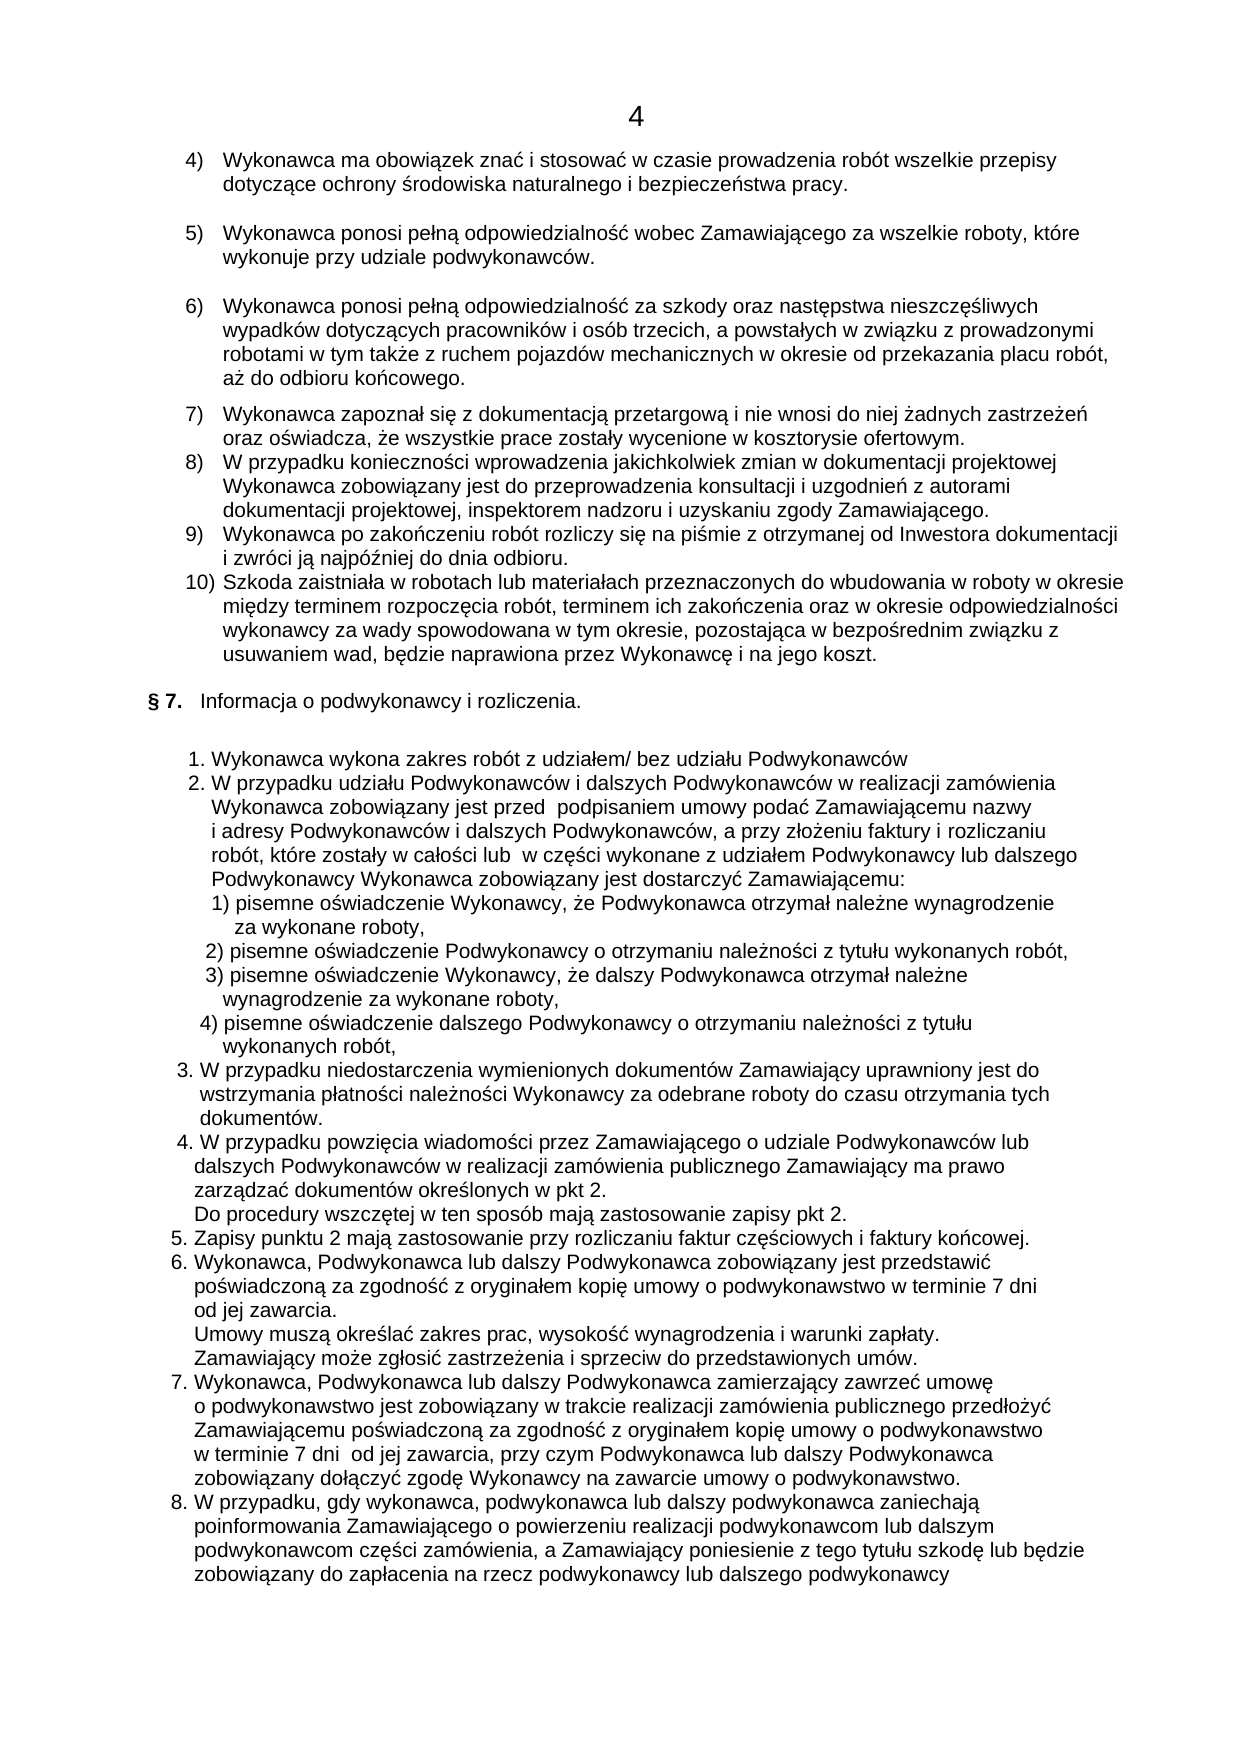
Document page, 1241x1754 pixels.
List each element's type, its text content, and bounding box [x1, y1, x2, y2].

text za wykonane roboty, [148, 914, 1125, 938]
text Umowy muszą określać zakres prac, wysokość wynagrodzenia i warunki zapłaty. [148, 1322, 1125, 1346]
list Wykonawca zapoznał się z dokumentacją przetargową i nie wnosi do niej żadnych zastrzeżeń oraz oświadcza, że wszystkie prace zostały wycenione w kosztorysie ofertowym. [185, 402, 1125, 450]
text Podwykonawcy Wykonawca zobowiązany jest dostarczyć Zamawiającemu: [148, 867, 1125, 891]
text § 7. Informacja o podwykonawcy i rozliczenia. [148, 689, 1125, 713]
list Wykonawca po zakończeniu robót rozliczy się na piśmie z otrzymanej od Inwestora dokumentacji i zwróci ją najpóźniej do dnia odbioru. [185, 522, 1125, 569]
text w terminie 7 dni od jej zawarcia, przy czym Podwykonawca lub dalszy Podwykonawca [148, 1442, 1125, 1466]
text wykonanych robót, [148, 1034, 1125, 1058]
text robót, które zostały w całości lub w części wykonane z udziałem Podwykonawcy lub dalszego [148, 843, 1125, 867]
text 3. W przypadku niedostarczenia wymienionych dokumentów Zamawiający uprawniony jest do [148, 1058, 1125, 1082]
text 1. Wykonawca wykona zakres robót z udziałem/ bez udziału Podwykonawców [148, 747, 1125, 771]
text podwykonawcom części zamówienia, a Zamawiający poniesienie z tego tytułu szkodę lub będzie [148, 1537, 1125, 1561]
text wstrzymania płatności należności Wykonawcy za odebrane roboty do czasu otrzymania tych [148, 1082, 1125, 1106]
text zobowiązany do zapłacenia na rzecz podwykonawcy lub dalszego podwykonawcy [148, 1561, 1125, 1585]
text o podwykonawstwo jest zobowiązany w trakcie realizacji zamówienia publicznego przedłożyć [148, 1394, 1125, 1418]
text dokumentów. [148, 1106, 1125, 1130]
text zobowiązany dołączyć zgodę Wykonawcy na zawarcie umowy o podwykonawstwo. [148, 1466, 1125, 1489]
text i adresy Podwykonawców i dalszych Podwykonawców, a przy złożeniu faktury i rozliczaniu [148, 819, 1125, 843]
text 8. W przypadku, gdy wykonawca, podwykonawca lub dalszy podwykonawca zaniechają [148, 1489, 1125, 1513]
list Wykonawca ponosi pełną odpowiedzialność za szkody oraz następstwa nieszczęśliwych wypadków dotyczących pracowników i osób trzecich, a powstałych w związku z prowadzonymi robotami w tym także z ruchem pojazdów mechanicznych w okresie od przekazania placu robót, aż do odbioru końcowego. [185, 293, 1125, 389]
text poświadczoną za zgodność z oryginałem kopię umowy o podwykonawstwo w terminie 7 dni [148, 1274, 1125, 1298]
list W przypadku konieczności wprowadzenia jakichkolwiek zmian w dokumentacji projektowej Wykonawca zobowiązany jest do przeprowadzenia konsultacji i uzgodnień z autorami dokumentacji projektowej, inspektorem nadzoru i uzyskaniu zgody Zamawiającego. [185, 450, 1125, 522]
list Wykonawca ponosi pełną odpowiedzialność wobec Zamawiającego za wszelkie roboty, które wykonuje przy udziale podwykonawców. [185, 221, 1125, 268]
text dalszych Podwykonawców w realizacji zamówienia publicznego Zamawiający ma prawo [148, 1154, 1125, 1178]
text 7. Wykonawca, Podwykonawca lub dalszy Podwykonawca zamierzający zawrzeć umowę [148, 1370, 1125, 1394]
list Wykonawca ma obowiązek znać i stosować w czasie prowadzenia robót wszelkie przepisy dotyczące ochrony środowiska naturalnego i bezpieczeństwa pracy. [185, 148, 1125, 196]
text od jej zawarcia. [148, 1298, 1125, 1322]
list Szkoda zaistniała w robotach lub materiałach przeznaczonych do wbudowania w roboty w okresie między terminem rozpoczęcia robót, terminem ich zakończenia oraz w okresie odpowiedzialności wykonawcy za wady spowodowana w tym okresie, pozostająca w bezpośrednim związku z usuwaniem wad, będzie naprawiona przez Wykonawcę i na jego koszt. [185, 569, 1125, 665]
text poinformowania Zamawiającego o powierzeniu realizacji podwykonawcom lub dalszym [148, 1513, 1125, 1537]
text Zamawiający może zgłosić zastrzeżenia i sprzeciw do przedstawionych umów. [148, 1346, 1125, 1370]
text 2) pisemne oświadczenie Podwykonawcy o otrzymaniu należności z tytułu wykonanych robót, [148, 938, 1125, 962]
text zarządzać dokumentów określonych w pkt 2. [148, 1178, 1125, 1202]
text 6. Wykonawca, Podwykonawca lub dalszy Podwykonawca zobowiązany jest przedstawić [148, 1250, 1125, 1274]
text wynagrodzenie za wykonane roboty, [148, 986, 1125, 1010]
text Do procedury wszczętej w ten sposób mają zastosowanie zapisy pkt 2. [148, 1202, 1125, 1226]
text 1) pisemne oświadczenie Wykonawcy, że Podwykonawca otrzymał należne wynagrodzenie [148, 891, 1125, 914]
text 3) pisemne oświadczenie Wykonawcy, że dalszy Podwykonawca otrzymał należne [148, 962, 1125, 986]
text Wykonawca zobowiązany jest przed podpisaniem umowy podać Zamawiającemu nazwy [148, 795, 1125, 819]
text 2. W przypadku udziału Podwykonawców i dalszych Podwykonawców w realizacji zamówienia [148, 771, 1125, 795]
text Zamawiającemu poświadczoną za zgodność z oryginałem kopię umowy o podwykonawstwo [148, 1418, 1125, 1442]
text 5. Zapisy punktu 2 mają zastosowanie przy rozliczaniu faktur częściowych i faktury końcowej. [148, 1226, 1125, 1250]
text 4. W przypadku powzięcia wiadomości przez Zamawiającego o udziale Podwykonawców lub [148, 1130, 1125, 1154]
text 4) pisemne oświadczenie dalszego Podwykonawcy o otrzymaniu należności z tytułu [148, 1010, 1125, 1034]
